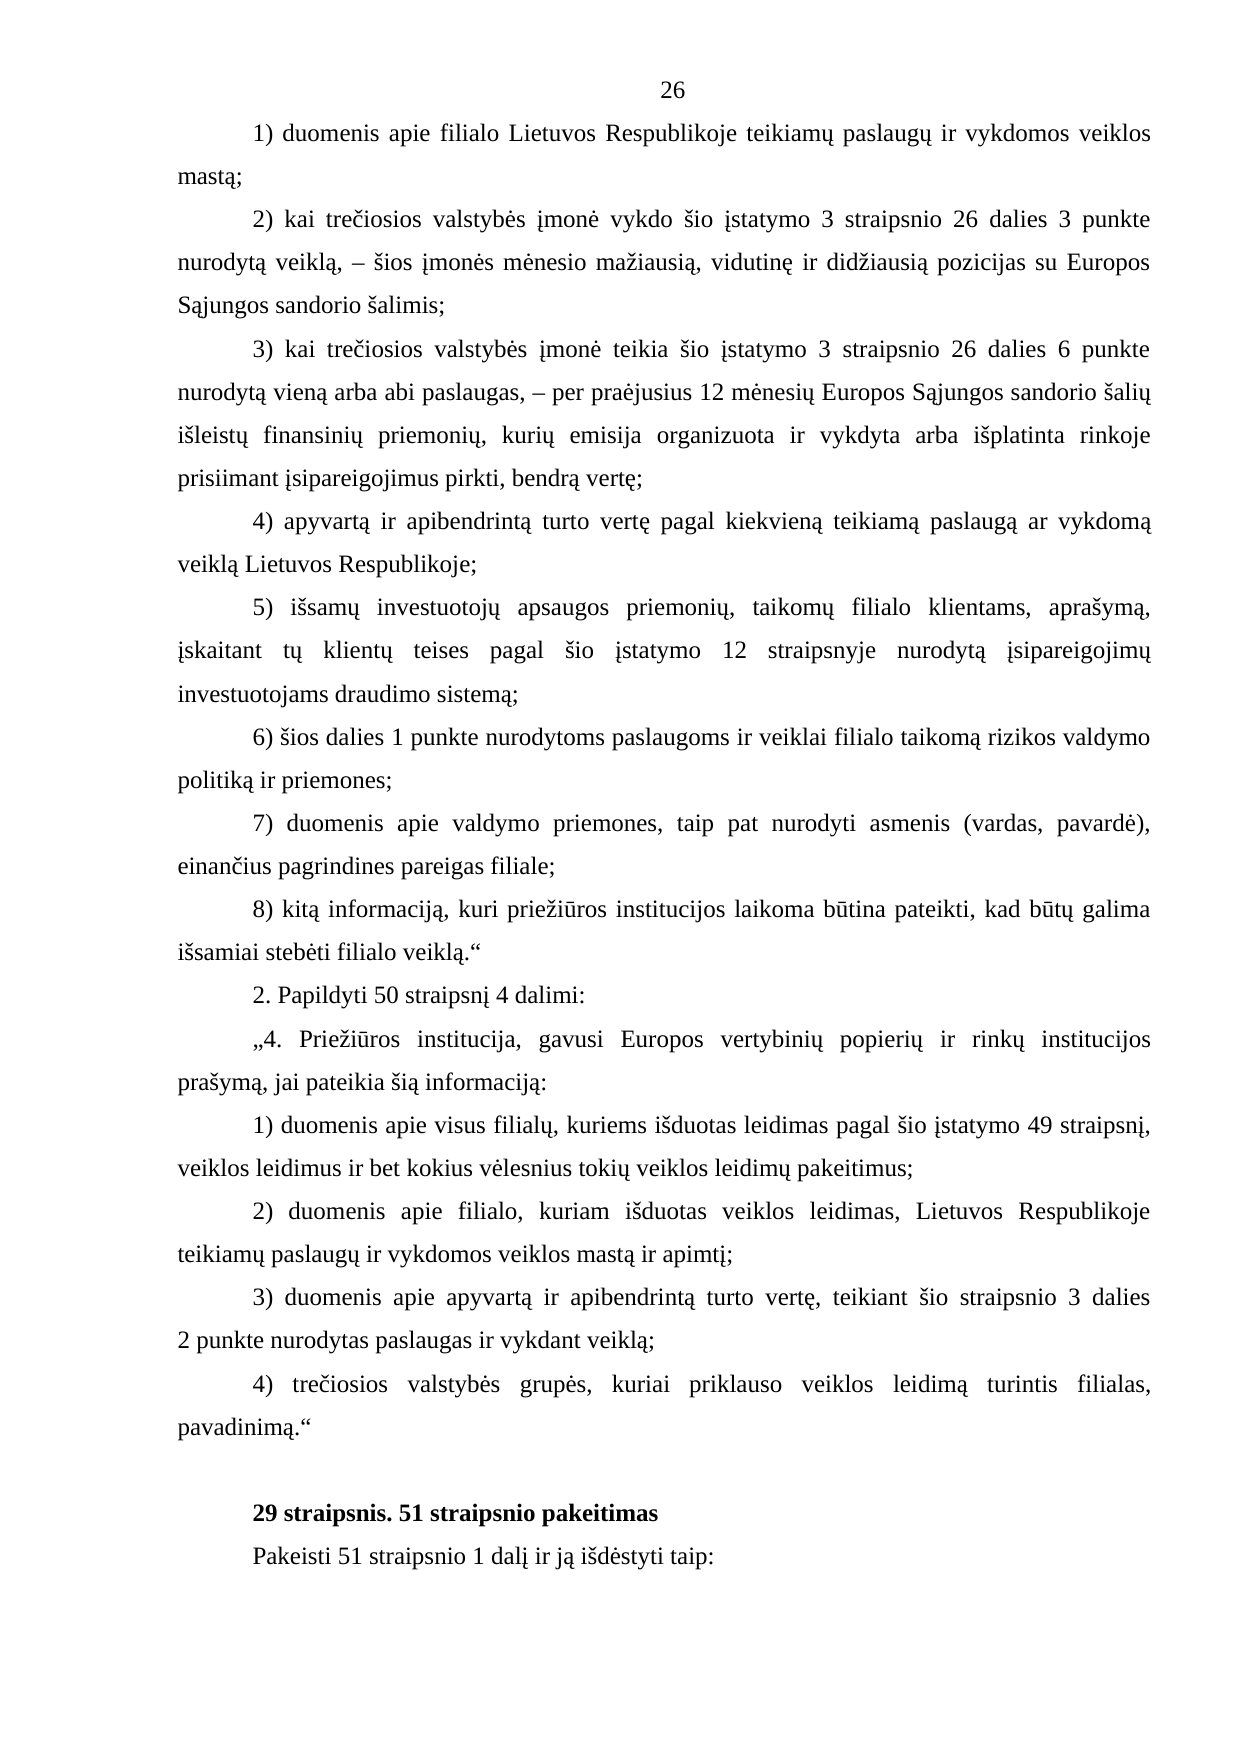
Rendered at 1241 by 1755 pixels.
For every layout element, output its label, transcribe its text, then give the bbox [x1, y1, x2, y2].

text „4. Priežiūros institucija, gavusi Europos vertybinių popierių ir rinkų institucijos prašymą, jai pateikia šią informaciją: [177, 1024, 1152, 1096]
text 4) apyvartą ir apibendrintą turto vertę pagal kiekvieną teikiamą paslaugą ar vykdomą veiklą Lietuvos Respublikoje; [177, 506, 1152, 578]
text 2. Papildyti 50 straipsnį 4 dalimi: [177, 981, 1152, 1009]
text 29 straipsnis. 51 straipsnio pakeitimas [177, 1498, 1152, 1527]
text 7) duomenis apie valdymo priemones, taip pat nurodyti asmenis (vardas, pavardė), einančius pagrindines pareigas filiale; [177, 808, 1152, 880]
text 8) kitą informaciją, kuri priežiūros institucijos laikoma būtina pateikti, kad būtų galima išsamiai stebėti filialo veiklą.“ [177, 894, 1152, 966]
text Pakeisti 51 straipsnio 1 dalį ir ją išdėstyti taip: [177, 1541, 1152, 1570]
text 4) trečiosios valstybės grupės, kuriai priklauso veiklos leidimą turintis filialas, pavadinimą.“ [177, 1369, 1152, 1441]
text 2) kai trečiosios valstybės įmonė vykdo šio įstatymo 3 straipsnio 26 dalies 3 punkte nurodytą veiklą, – šios įmonės mėnesio mažiausią, vidutinę ir didžiausią pozicijas su Europos Sąjungos sandorio šalimis; [177, 204, 1152, 319]
text 3) kai trečiosios valstybės įmonė teikia šio įstatymo 3 straipsnio 26 dalies 6 punkte nurodytą vieną arba abi paslaugas, – per praėjusius 12 mėnesių Europos Sąjungos sandorio šalių išleistų finansinių priemonių, kurių emisija organizuota ir vykdyta arba išplatinta rinkoje prisiimant įsipareigojimus pirkti, bendrą vertę; [177, 334, 1152, 492]
text 1) duomenis apie filialo Lietuvos Respublikoje teikiamų paslaugų ir vykdomos veiklos mastą; [177, 118, 1152, 190]
text 2) duomenis apie filialo, kuriam išduotas veiklos leidimas, Lietuvos Respublikoje teikiamų paslaugų ir vykdomos veiklos mastą ir apimtį; [177, 1196, 1152, 1268]
text 6) šios dalies 1 punkte nurodytoms paslaugoms ir veiklai filialo taikomą rizikos valdymo politiką ir priemones; [177, 722, 1152, 794]
text 5) išsamų investuotojų apsaugos priemonių, taikomų filialo klientams, aprašymą, įskaitant tų klientų teises pagal šio įstatymo 12 straipsnyje nurodytą įsipareigojimų investuotojams draudimo sistemą; [177, 592, 1152, 707]
text 1) duomenis apie visus filialų, kuriems išduotas leidimas pagal šio įstatymo 49 straipsnį, veiklos leidimus ir bet kokius vėlesnius tokių veiklos leidimų pakeitimus; [177, 1110, 1152, 1182]
text 3) duomenis apie apyvartą ir apibendrintą turto vertę, teikiant šio straipsnio 3 dalies 2 punkte nurodytas paslaugas ir vykdant veiklą; [177, 1282, 1152, 1354]
